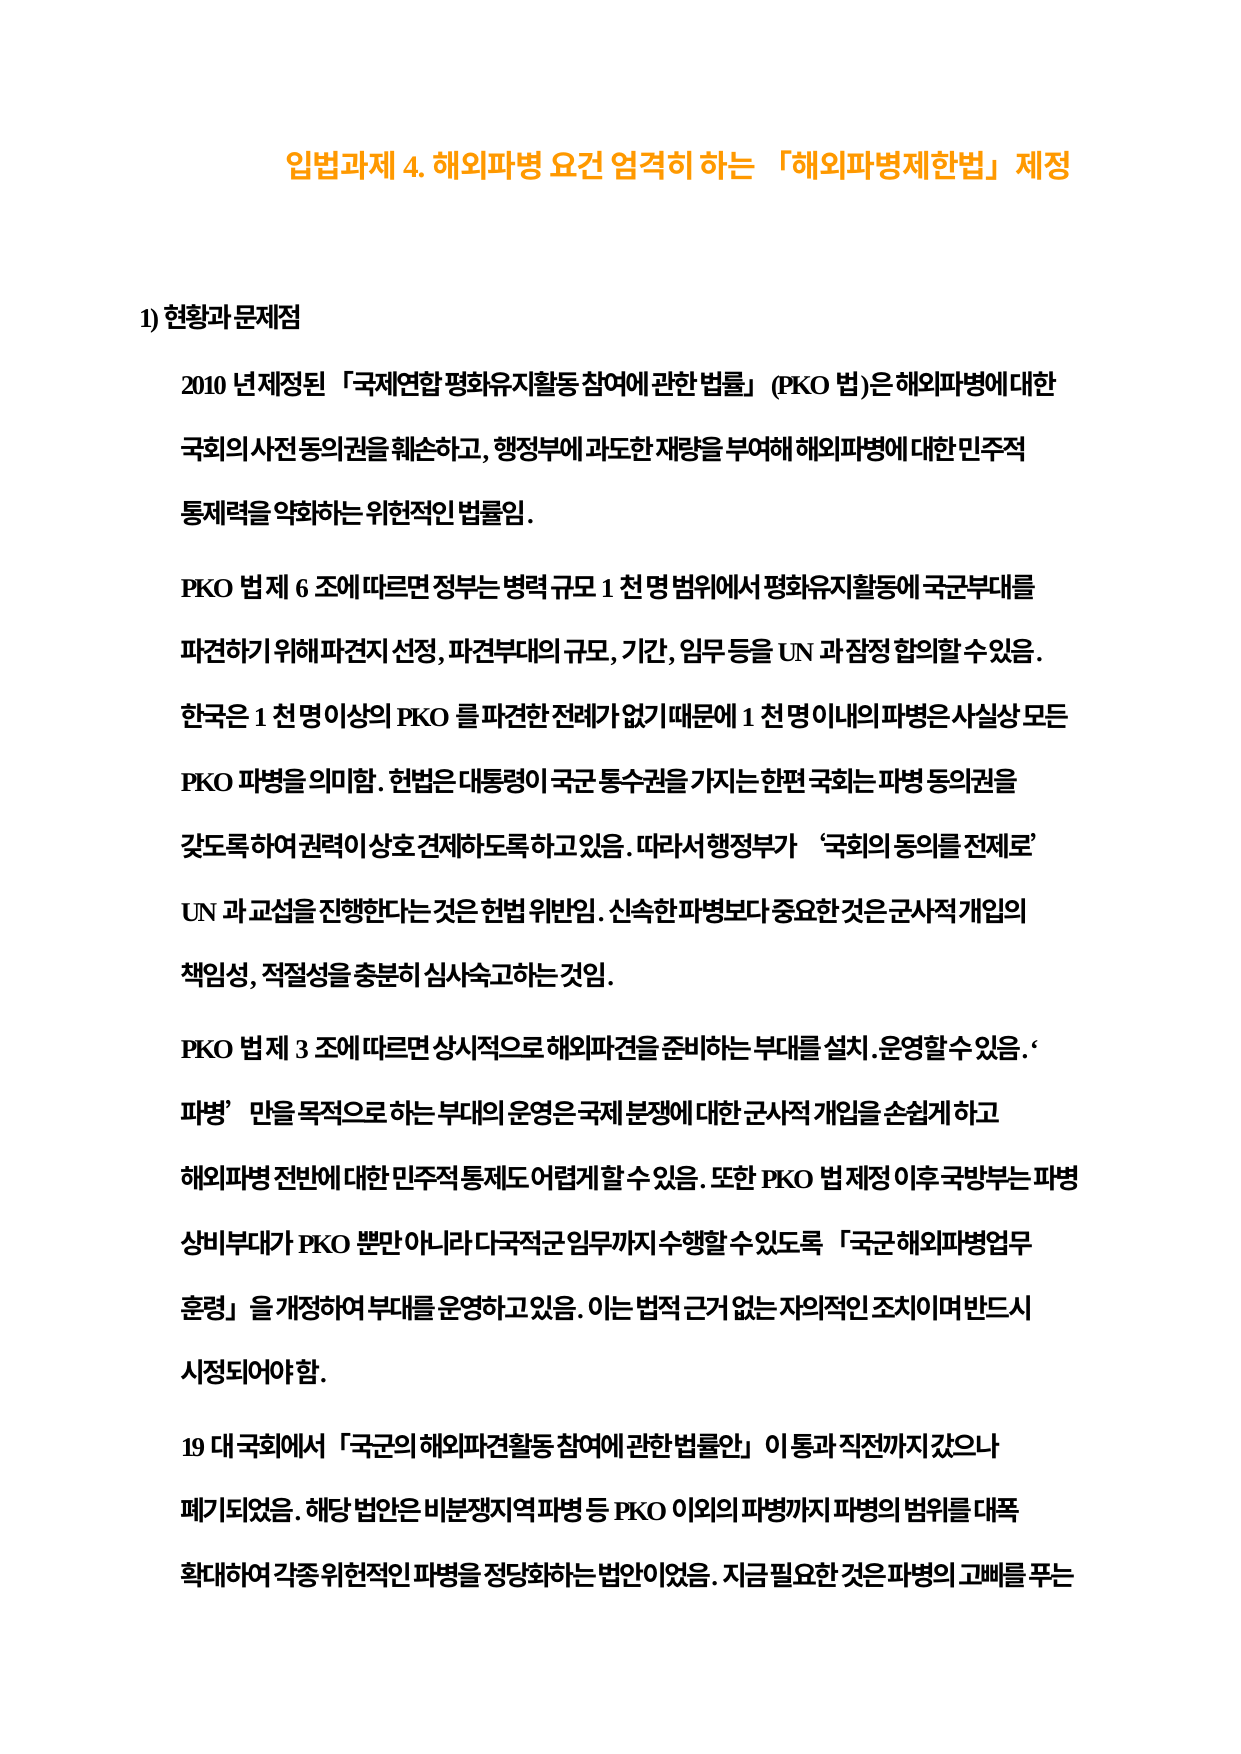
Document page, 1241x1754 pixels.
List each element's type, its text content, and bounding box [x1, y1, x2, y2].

text PKO법 제3조에 따르면 상시적으로 해외파견을 준비하는 부대를 설치․운영할 수 있음. ‘파병’만을 목적으로 하는 부대의 운영은 국제 분쟁에 대한 군사적 개입을 손쉽게 하고 해외파병 전반에 대한 민주적 통제도 어렵게 할 수 있음. 또한 PKO법 제정 이후 국방부는 파병 상비부대가 PKO뿐만 아니라 다국적군 임무까지 수행할 수 있도록 「국군 해외파병업무 훈령」을 개정하여 부대를 운영하고 있음. 이는 법적 근거 없는 자의적인 조치이며 반드시 시정되어야 함. [181, 1027, 1080, 1391]
text 19대 국회에서「국군의 해외파견활동 참여에 관한 법률안」이 통과 직전까지 갔으나 폐기되었음. 해당 법안은 비분쟁지역 파병 등 PKO 이외의 파병까지 파병의 범위를 대폭 확대하여 각종 위헌적인 파병을 정당화하는 법안이었음. 지금 필요한 것은 파병의 고삐를 푸는 [181, 1424, 1080, 1593]
text 1) 현황과 문제점 [139, 296, 1101, 335]
text 입법과제4. 해외파병 요건 엄격히 하는 「해외파병제한법」제정 [285, 142, 1122, 187]
text PKO법 제6조에 따르면 정부는 병력 규모 1천 명 범위에서 평화유지활동에 국군부대를 파견하기 위해 파견지 선정, 파견부대의 규모, 기간, 임무 등을 UN과 잠정 합의할 수 있음. 한국은 1천 명 이상의 PKO를 파견한 전례가 없기 때문에 1천 명 이내의 파병은 사실상 모든 PKO 파병을 의미함. 헌법은 대통령이 국군 통수권을 가지는 한편 국회는 파병 동의권을 갖도록 하여 권력이 상호 견제하도록 하고 있음. 따라서 행정부가 ‘국회의 동의를 전제로’ UN과 교섭을 진행한다는 것은 헌법 위반임. 신속한 파병보다 중요한 것은 군사적 개입의 책임성, 적절성을 충분히 심사숙고하는 것임. [181, 566, 1080, 993]
text 2010년 제정된 「국제연합 평화유지활동 참여에 관한 법률」(PKO법)은 해외파병에 대한 국회의 사전 동의권을 훼손하고, 행정부에 과도한 재량을 부여해 해외파병에 대한 민주적 통제력을 약화하는 위헌적인 법률임. [181, 363, 1080, 532]
